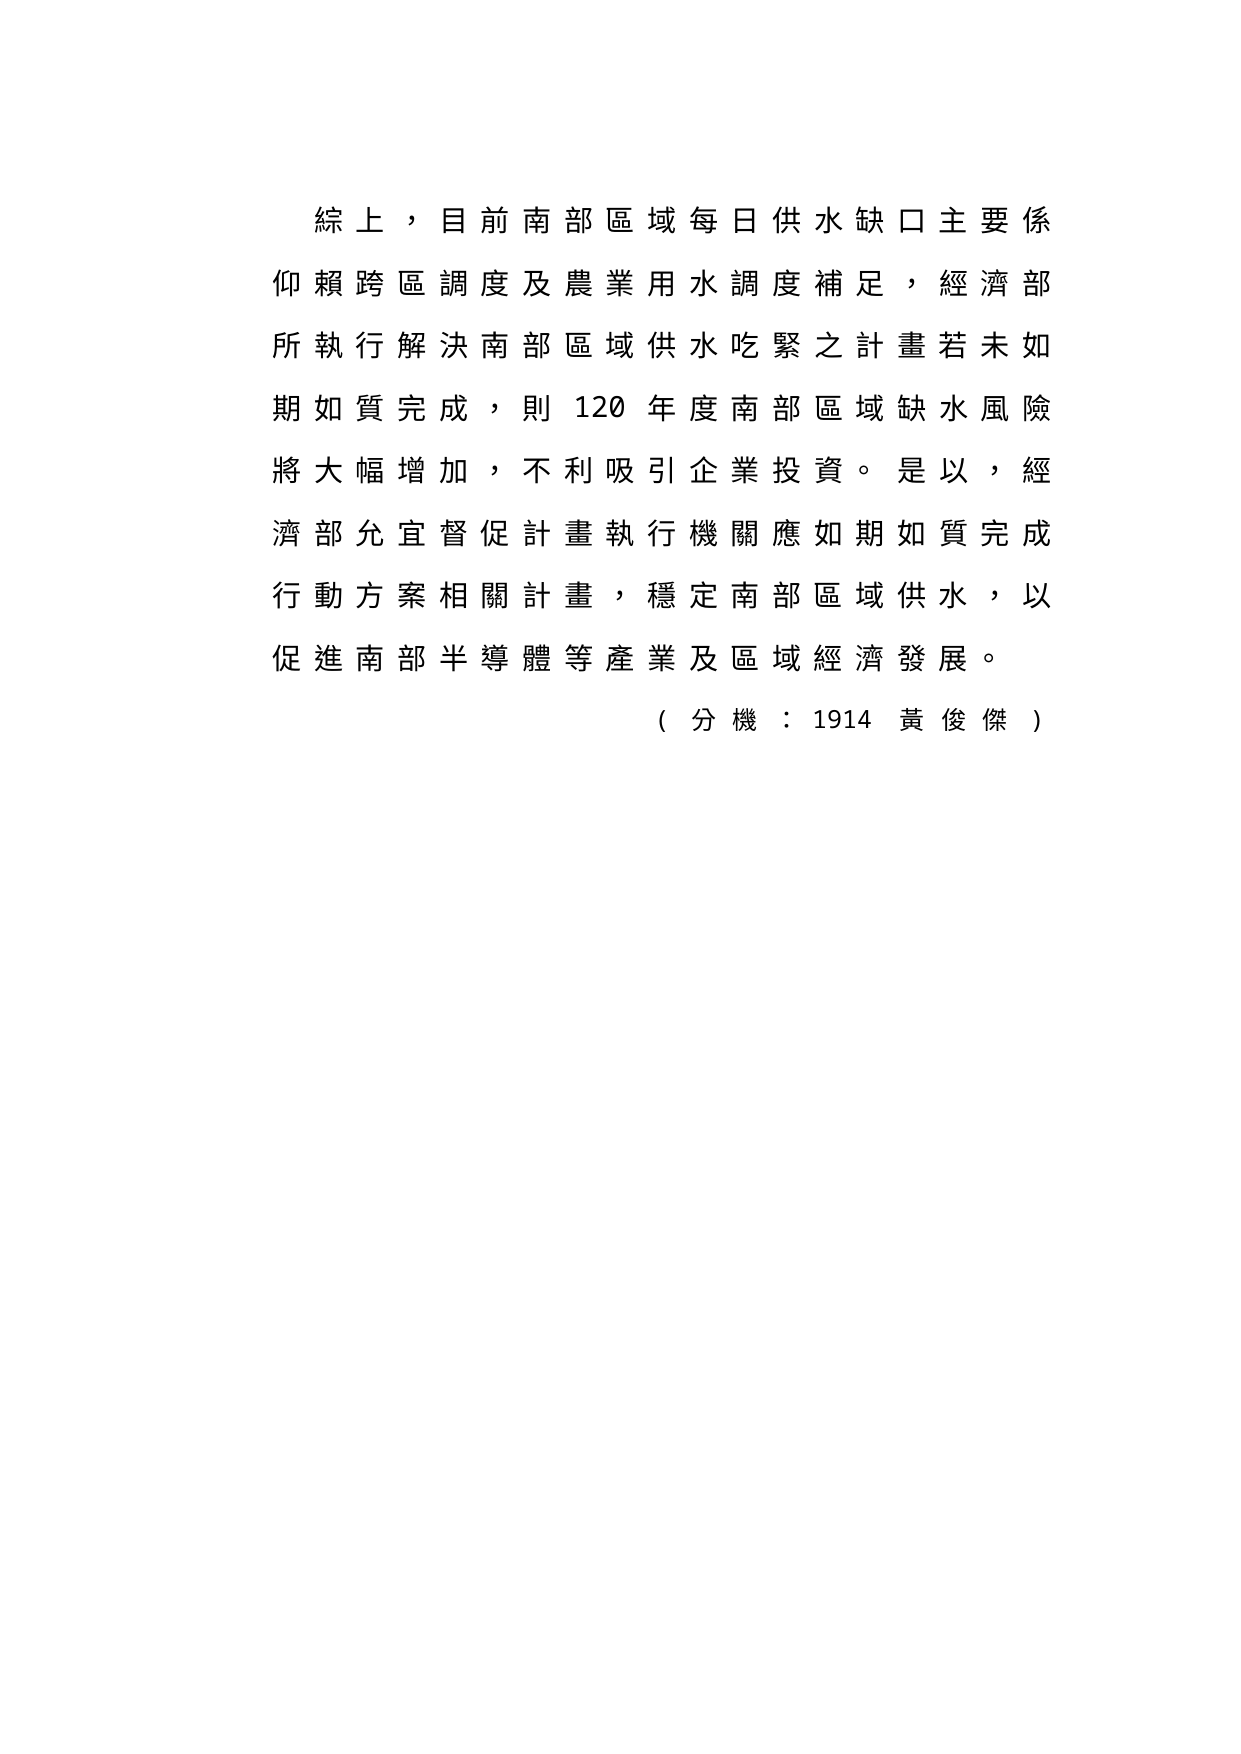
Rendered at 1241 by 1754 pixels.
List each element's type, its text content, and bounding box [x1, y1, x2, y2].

text 綜上，目前南部區域每日供水缺口主要係仰賴跨區調度及農業用水調度補足，經濟部所執行解決南部區域供水吃緊之計畫若未如期如質完成，則120年度南部區域缺水風險將大幅增加，不利吸引企業投資。是以，經濟部允宜督促計畫執行機關應如期如質完成行動方案相關計畫，穩定南部區域供水，以促進南部半導體等產業及區域經濟發展。 [242, 177, 1058, 677]
text (分機：1914 黃俊傑) [242, 677, 1058, 740]
